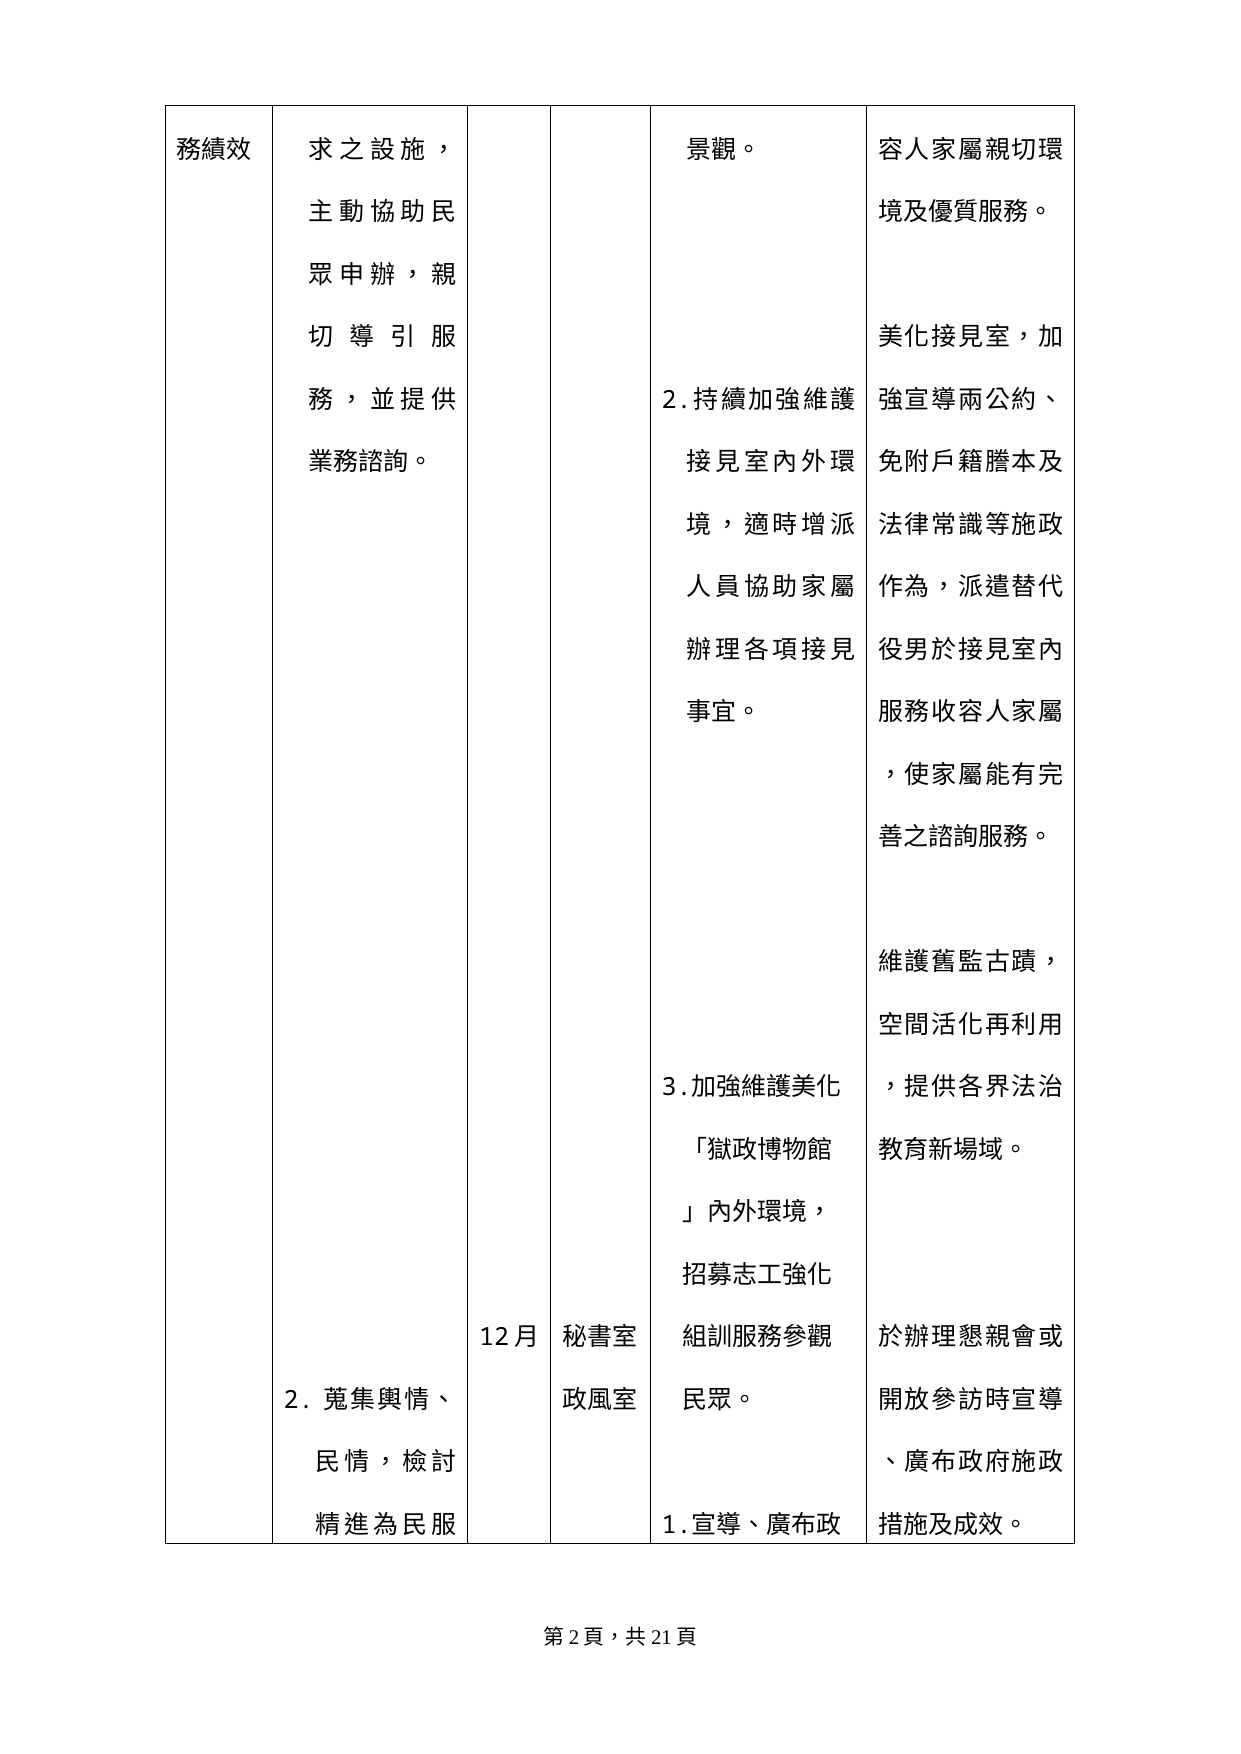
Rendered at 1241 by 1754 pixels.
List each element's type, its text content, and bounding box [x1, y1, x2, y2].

table_cell 求之設施，主動協助民眾申辦，親切導引服務，並提供業務諮詢。 2. 蒐集輿情、民情，檢討精進為民服 [273, 106, 467, 1543]
table_cell 秘書室 政風室 [551, 106, 650, 1543]
table_cell 景觀。 2.持續加強維護接見室內外環境，適時增派人員協助家屬辦理各項接見事宜。 3.加強維護美化「獄政博物館」內外環境，招募志工強化組訓服務參觀民眾。 1.宣導、廣布政 [651, 106, 866, 1543]
table_cell 容人家屬親切環境及優質服務。 美化接見室，加強宣導兩公約、免附戶籍謄本及法律常識等施政作為，派遣替代役男於接見室內服務收容人家屬，使家屬能有完善之諮詢服務。 維護舊監古蹟，空間活化再利用，提供各界法治教育新場域。 於辦理懇親會或開放參訪時宣導、廣布政府施政措施及成效。 [867, 106, 1074, 1543]
table_cell 務績效 [166, 106, 272, 1543]
table_cell 12月 [468, 106, 550, 1543]
